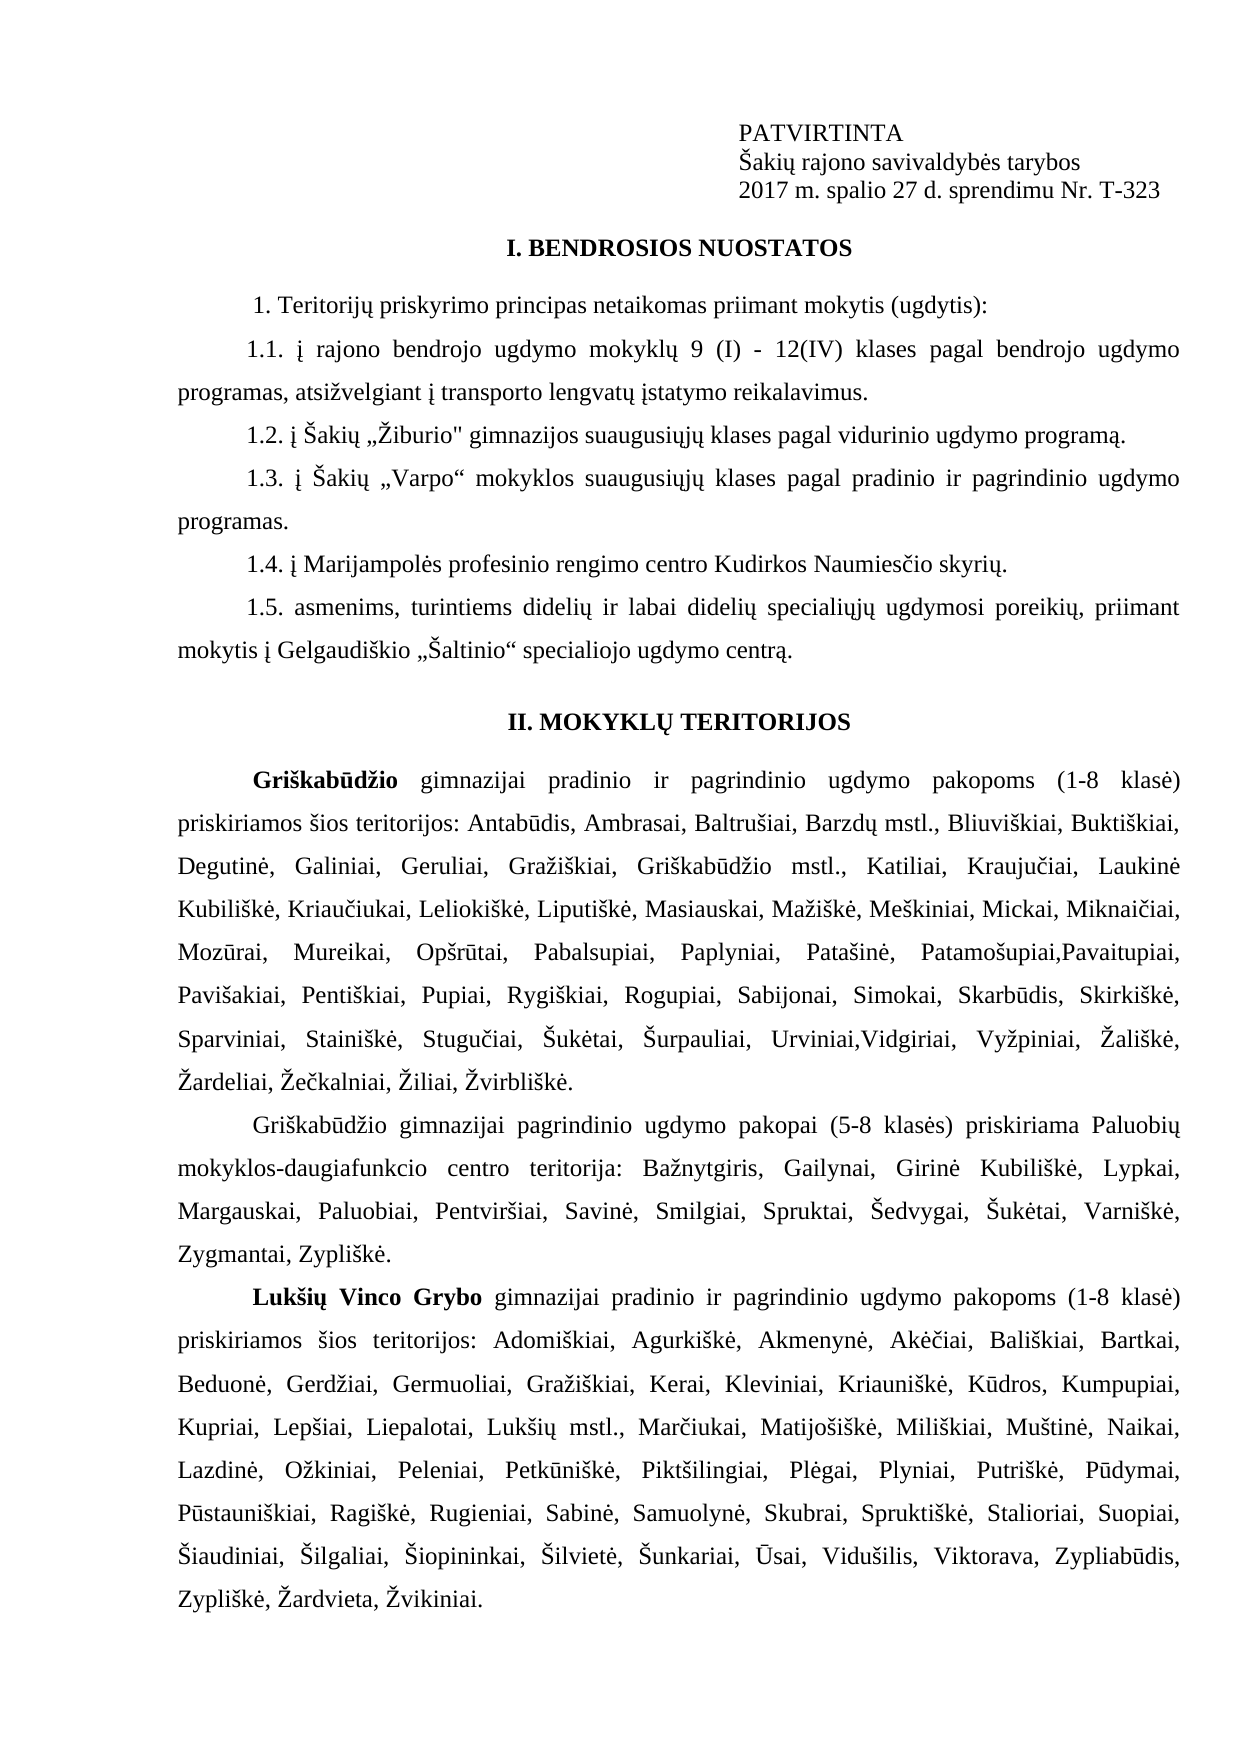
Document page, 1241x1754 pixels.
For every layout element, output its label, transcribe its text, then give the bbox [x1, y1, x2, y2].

text 2017 m. spalio 27 d. sprendimu Nr. T-323 [738, 176, 1181, 204]
text PATVIRTINTA [738, 118, 1181, 147]
text I. Bendrosios nuostatos [177, 233, 1181, 262]
text Griškabūdžio gimnazijai pagrindinio ugdymo pakopai (5-8 klasės) priskiriama Paluobių mokyklos-daugiafunkcio centro teritorija: Bažnytgiris, Gailynai, Girinė Kubiliškė, Lypkai, Margauskai, Paluobiai, Pentviršiai, Savinė, Smilgiai, Spruktai, Šedvygai, Šukėtai, Varniškė, Zygmantai, Zypliškė. [177, 1110, 1181, 1268]
text 1. Teritorijų priskyrimo principas netaikomas priimant mokytis (ugdytis): [177, 291, 1181, 319]
text II. Mokyklų teritorijos [177, 707, 1181, 736]
text Šakių rajono savivaldybės tarybos [738, 147, 1181, 176]
text 1.3. į Šakių „Varpo“ mokyklos suaugusiųjų klases pagal pradinio ir pagrindinio ugdymo programas. [177, 463, 1181, 535]
text 1.5. asmenims, turintiems didelių ir labai didelių specialiųjų ugdymosi poreikių, priimant mokytis į Gelgaudiškio „Šaltinio“ specialiojo ugdymo centrą. [177, 592, 1181, 664]
text Griškabūdžio gimnazijai pradinio ir pagrindinio ugdymo pakopoms (1-8 klasė) priskiriamos šios teritorijos: Antabūdis, Ambrasai, Baltrušiai, Barzdų mstl., Bliuviškiai, Buktiškiai, Degutinė, Galiniai, Geruliai, Gražiškiai, Griškabūdžio mstl., Katiliai, Kraujučiai, Laukinė Kubiliškė, Kriaučiukai, Leliokiškė, Liputiškė, Masiauskai, Mažiškė, Meškiniai, Mickai, Miknaičiai, Mozūrai, Mureikai, Opšrūtai, Pabalsupiai, Paplyniai, Patašinė, Patamošupiai,Pavaitupiai, Pavišakiai, Pentiškiai, Pupiai, Rygiškiai, Rogupiai, Sabijonai, Simokai, Skarbūdis, Skirkiškė, Sparviniai, Stainiškė, Stugučiai, Šukėtai, Šurpauliai, Urviniai,Vidgiriai, Vyžpiniai, Žališkė, Žardeliai, Žečkalniai, Žiliai, Žvirbliškė. [177, 765, 1181, 1096]
text 1.1. į rajono bendrojo ugdymo mokyklų 9 (I) - 12(IV) klases pagal bendrojo ugdymo programas, atsižvelgiant į transporto lengvatų įstatymo reikalavimus. [177, 334, 1181, 406]
text Lukšių Vinco Grybo gimnazijai pradinio ir pagrindinio ugdymo pakopoms (1-8 klasė) priskiriamos šios teritorijos: Adomiškiai, Agurkiškė, Akmenynė, Akėčiai, Bališkiai, Bartkai, Beduonė, Gerdžiai, Germuoliai, Gražiškiai, Kerai, Kleviniai, Kriauniškė, Kūdros, Kumpupiai, Kupriai, Lepšiai, Liepalotai, Lukšių mstl., Marčiukai, Matijošiškė, Miliškiai, Muštinė, Naikai, Lazdinė, Ožkiniai, Peleniai, Petkūniškė, Piktšilingiai, Plėgai, Plyniai, Putriškė, Pūdymai, Pūstauniškiai, Ragiškė, Rugieniai, Sabinė, Samuolynė, Skubrai, Spruktiškė, Stalioriai, Suopiai, Šiaudiniai, Šilgaliai, Šiopininkai, Šilvietė, Šunkariai, Ūsai, Vidušilis, Viktorava, Zypliabūdis, Zypliškė, Žardvieta, Žvikiniai. [177, 1282, 1181, 1613]
text 1.4. į Marijampolės profesinio rengimo centro Kudirkos Naumiesčio skyrių. [177, 549, 1181, 578]
text 1.2. į Šakių „Žiburio" gimnazijos suaugusiųjų klases pagal vidurinio ugdymo programą. [177, 420, 1181, 449]
